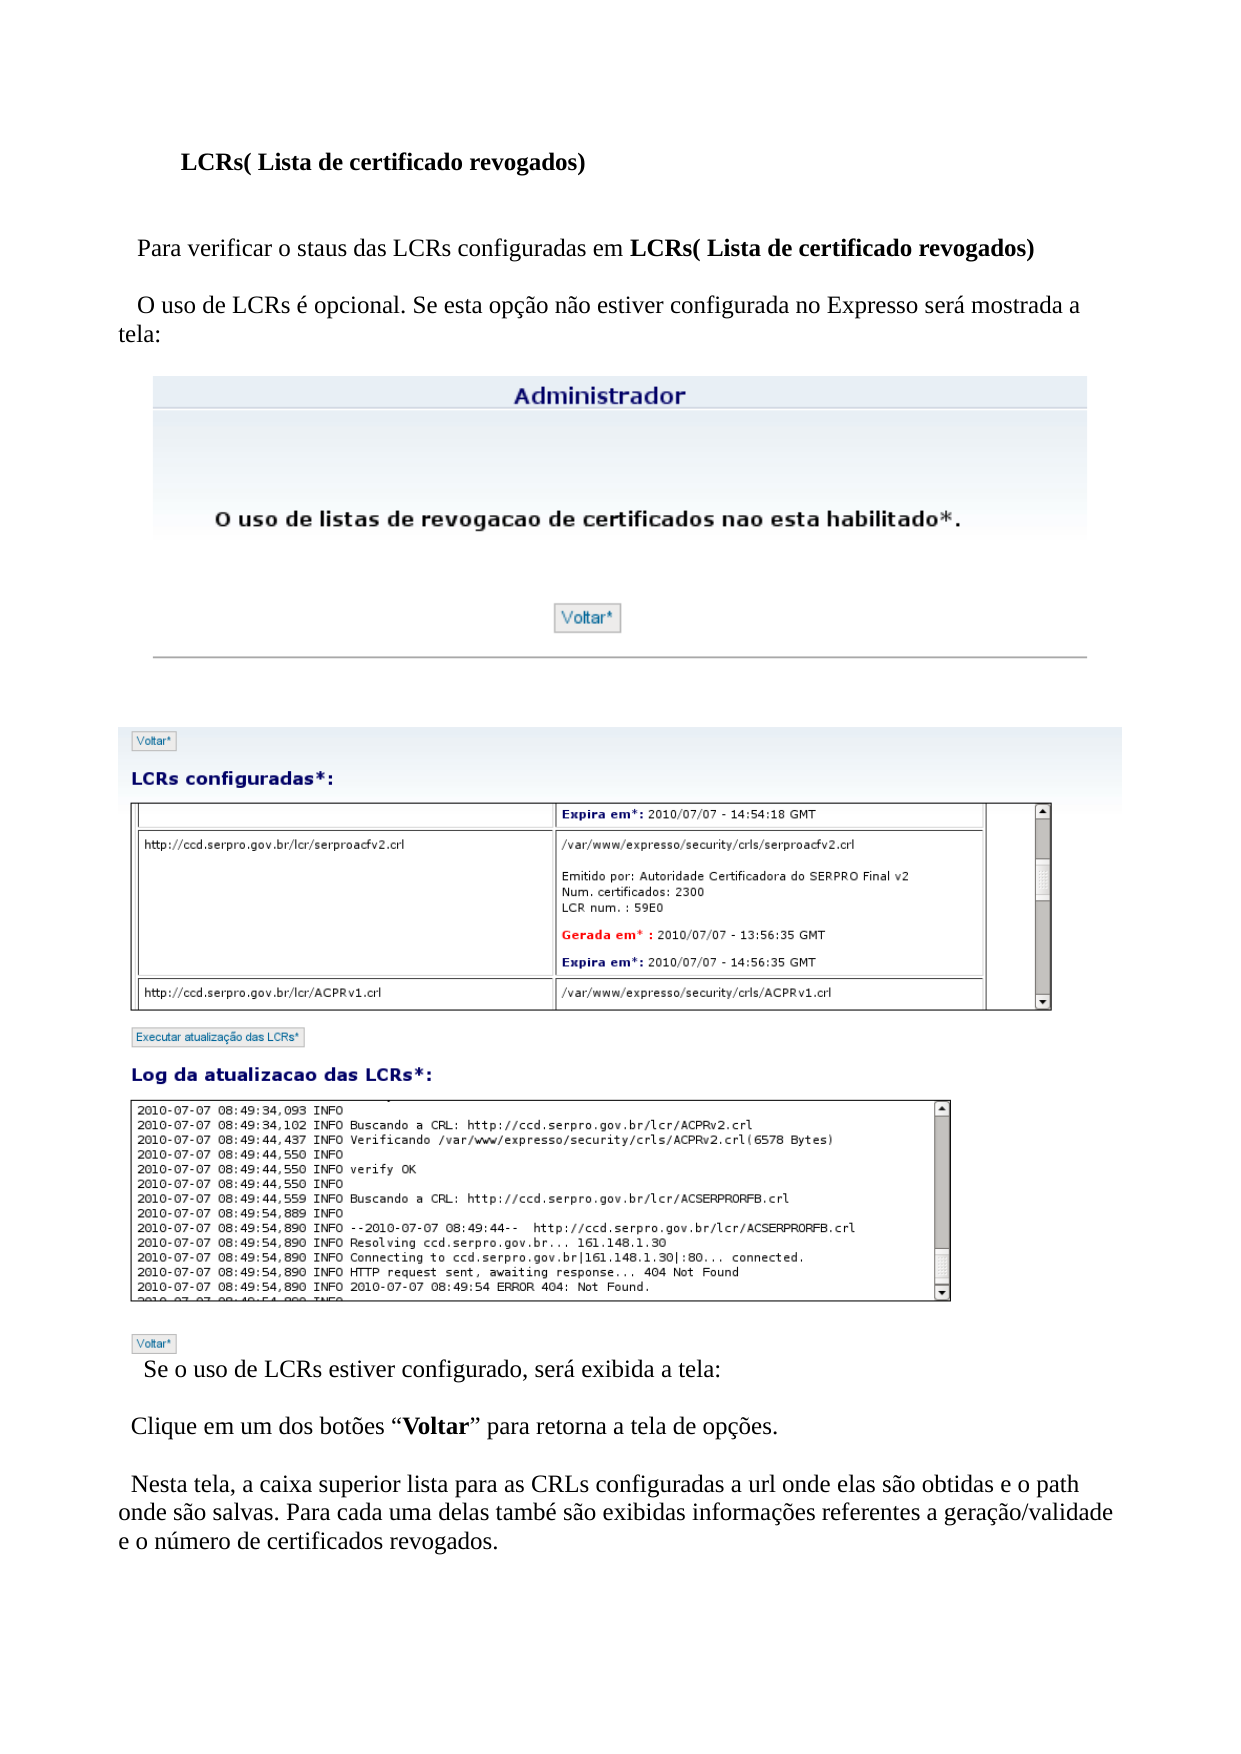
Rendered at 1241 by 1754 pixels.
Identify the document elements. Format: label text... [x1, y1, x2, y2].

text [118, 377, 1122, 726]
text O uso de LCRs é opcional. Se esta opção não estiver configurada no Expresso será mostrada a tela: [118, 291, 1122, 348]
text LCRs( Lista de certificado revogados) [118, 147, 1122, 176]
text Clique em um dos botões “Voltar” para retorna a tela de opções. [118, 1411, 1122, 1440]
text Nesta tela, a caixa superior lista para as CRLs configuradas a url onde elas são obtidas e o path onde são salvas. Para cada uma delas també são exibidas informações referentes a geração/validade e o número de certificados revogados. [118, 1469, 1122, 1555]
text Para verificar o staus das LCRs configuradas em LCRs( Lista de certificado revogados) [118, 233, 1122, 262]
text Se o uso de LCRs estiver configurado, será exibida a tela: [118, 1354, 1122, 1382]
picture [152, 376, 1088, 707]
picture [118, 726, 1122, 1354]
